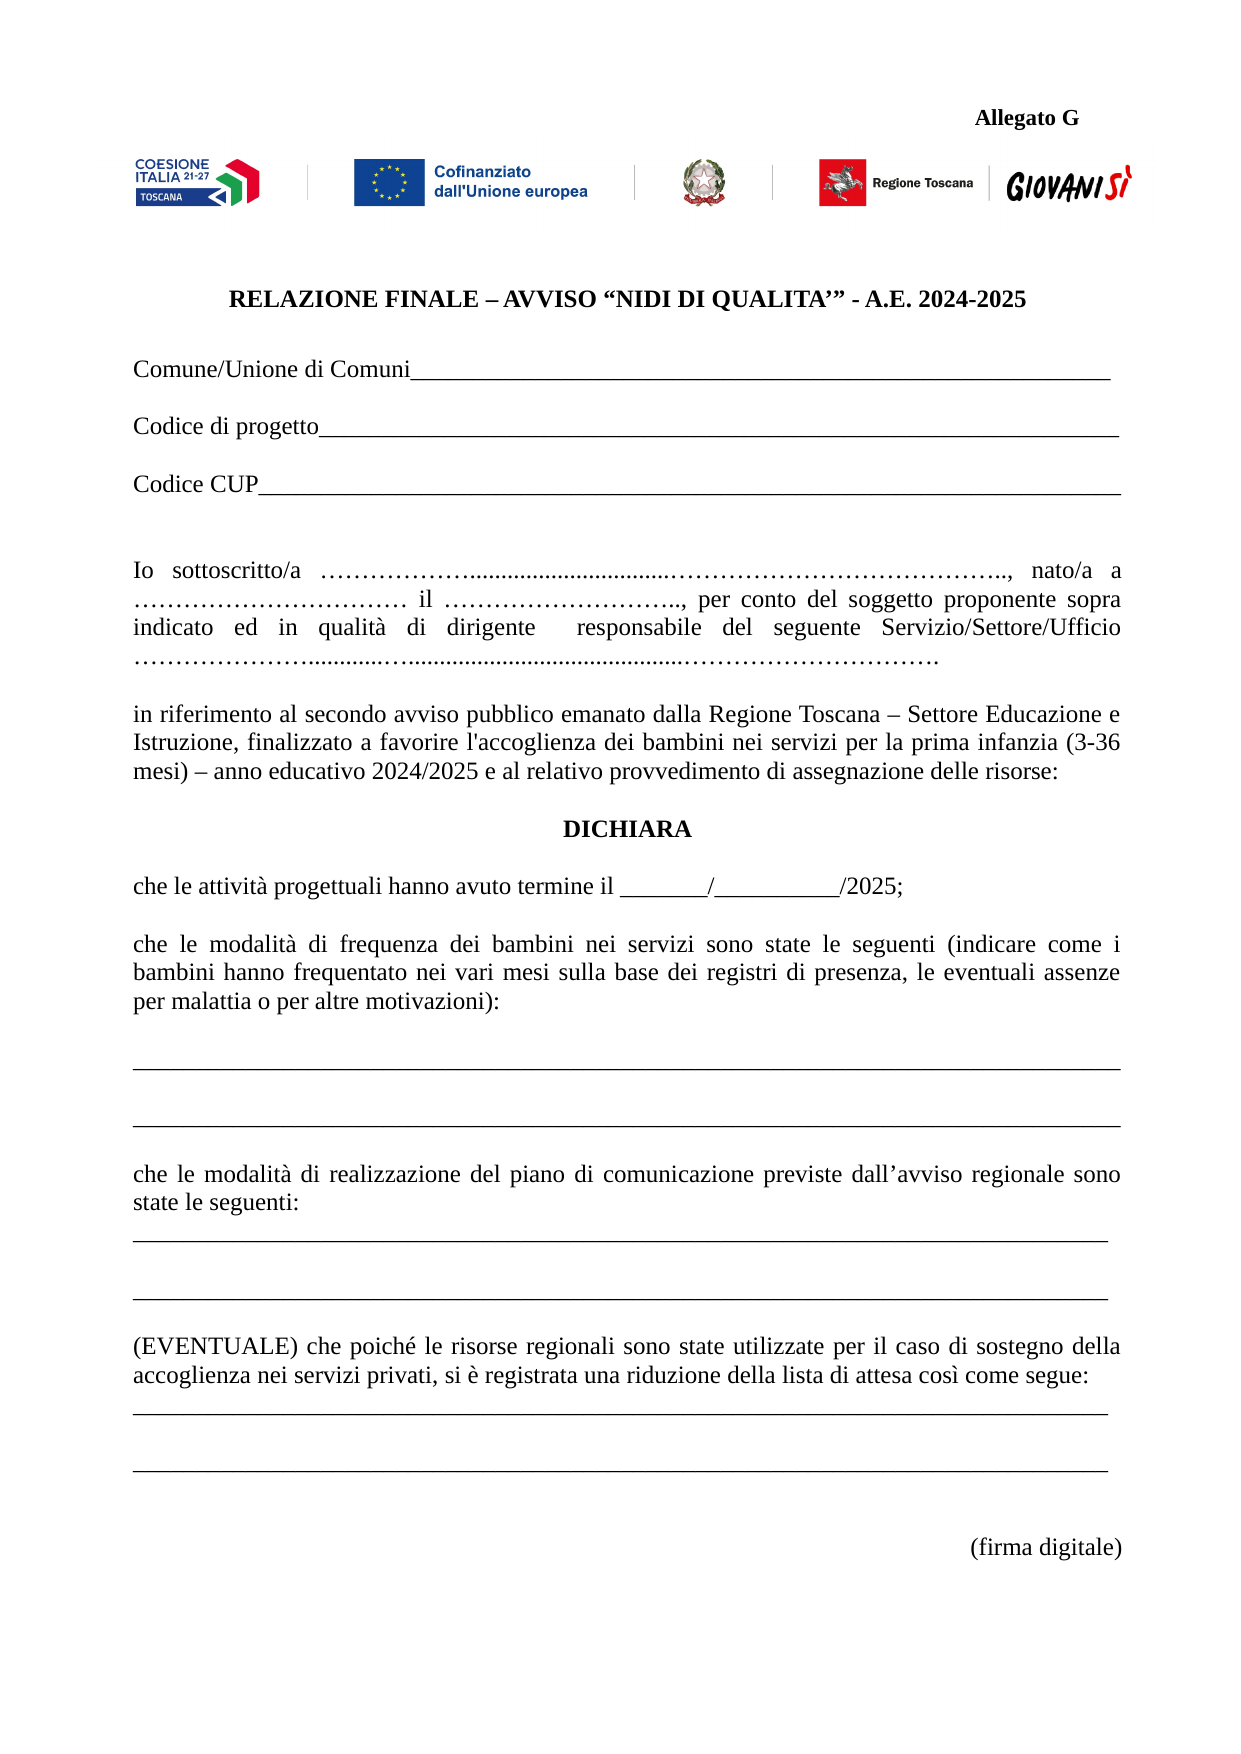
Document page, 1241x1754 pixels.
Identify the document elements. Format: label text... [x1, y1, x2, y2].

text ______________________________________________________________________________ [133, 1274, 1122, 1302]
text _______________________________________________________________________________ [133, 1101, 1122, 1130]
text in riferimento al secondo avviso pubblico emanato dalla Regione Toscana – Settore Educazione e Istruzione, finalizzato a favorire l'accoglienza dei bambini nei servizi per la prima infanzia (3-36 mesi) – anno educativo 2024/2025 e al relativo provvedimento di assegnazione delle risorse: [133, 699, 1122, 785]
text (EVENTUALE) che poiché le risorse regionali sono state utilizzate per il caso di sostegno della accoglienza nei servizi privati, si è registrata una riduzione della lista di attesa così come segue: [133, 1331, 1122, 1389]
subtitle RELAZIONE FINALE – AVVISO “NIDI DI QUALITA’” - A.E. 2024-2025 [133, 284, 1122, 312]
text Allegato G [133, 104, 1122, 137]
text Io sottoscritto/a ………………................................………………………………….., nato/a a …………………………… il ……………………….., per conto del soggetto proponente sopra indicato ed in qualità di dirigente responsabile del seguente Servizio/Settore/Ufficio …………………............…............................................…………………………. [133, 555, 1122, 670]
text ______________________________________________________________________________ [133, 1446, 1122, 1475]
text DICHIARA [133, 814, 1122, 842]
text che le modalità di frequenza dei bambini nei servizi sono state le seguenti (indicare come i bambini hanno frequentato nei vari mesi sulla base dei registri di presenza, le eventuali assenze per malattia o per altre motivazioni): [133, 929, 1122, 1015]
picture [95, 137, 1160, 230]
text che le attività progettuali hanno avuto termine il _______/__________/2025; [133, 871, 1122, 900]
text Comune/Unione di Comuni________________________________________________________ [133, 354, 1122, 382]
text che le modalità di realizzazione del piano di comunicazione previste dall’avviso regionale sono state le seguenti: [133, 1159, 1122, 1216]
text Codice di progetto________________________________________________________________ [133, 411, 1122, 440]
text ______________________________________________________________________________ [133, 1389, 1122, 1417]
text _______________________________________________________________________________ [133, 1044, 1122, 1072]
text ______________________________________________________________________________ [133, 1216, 1122, 1245]
text Codice CUP_____________________________________________________________________ [133, 469, 1122, 497]
text (firma digitale) [133, 1532, 1122, 1561]
